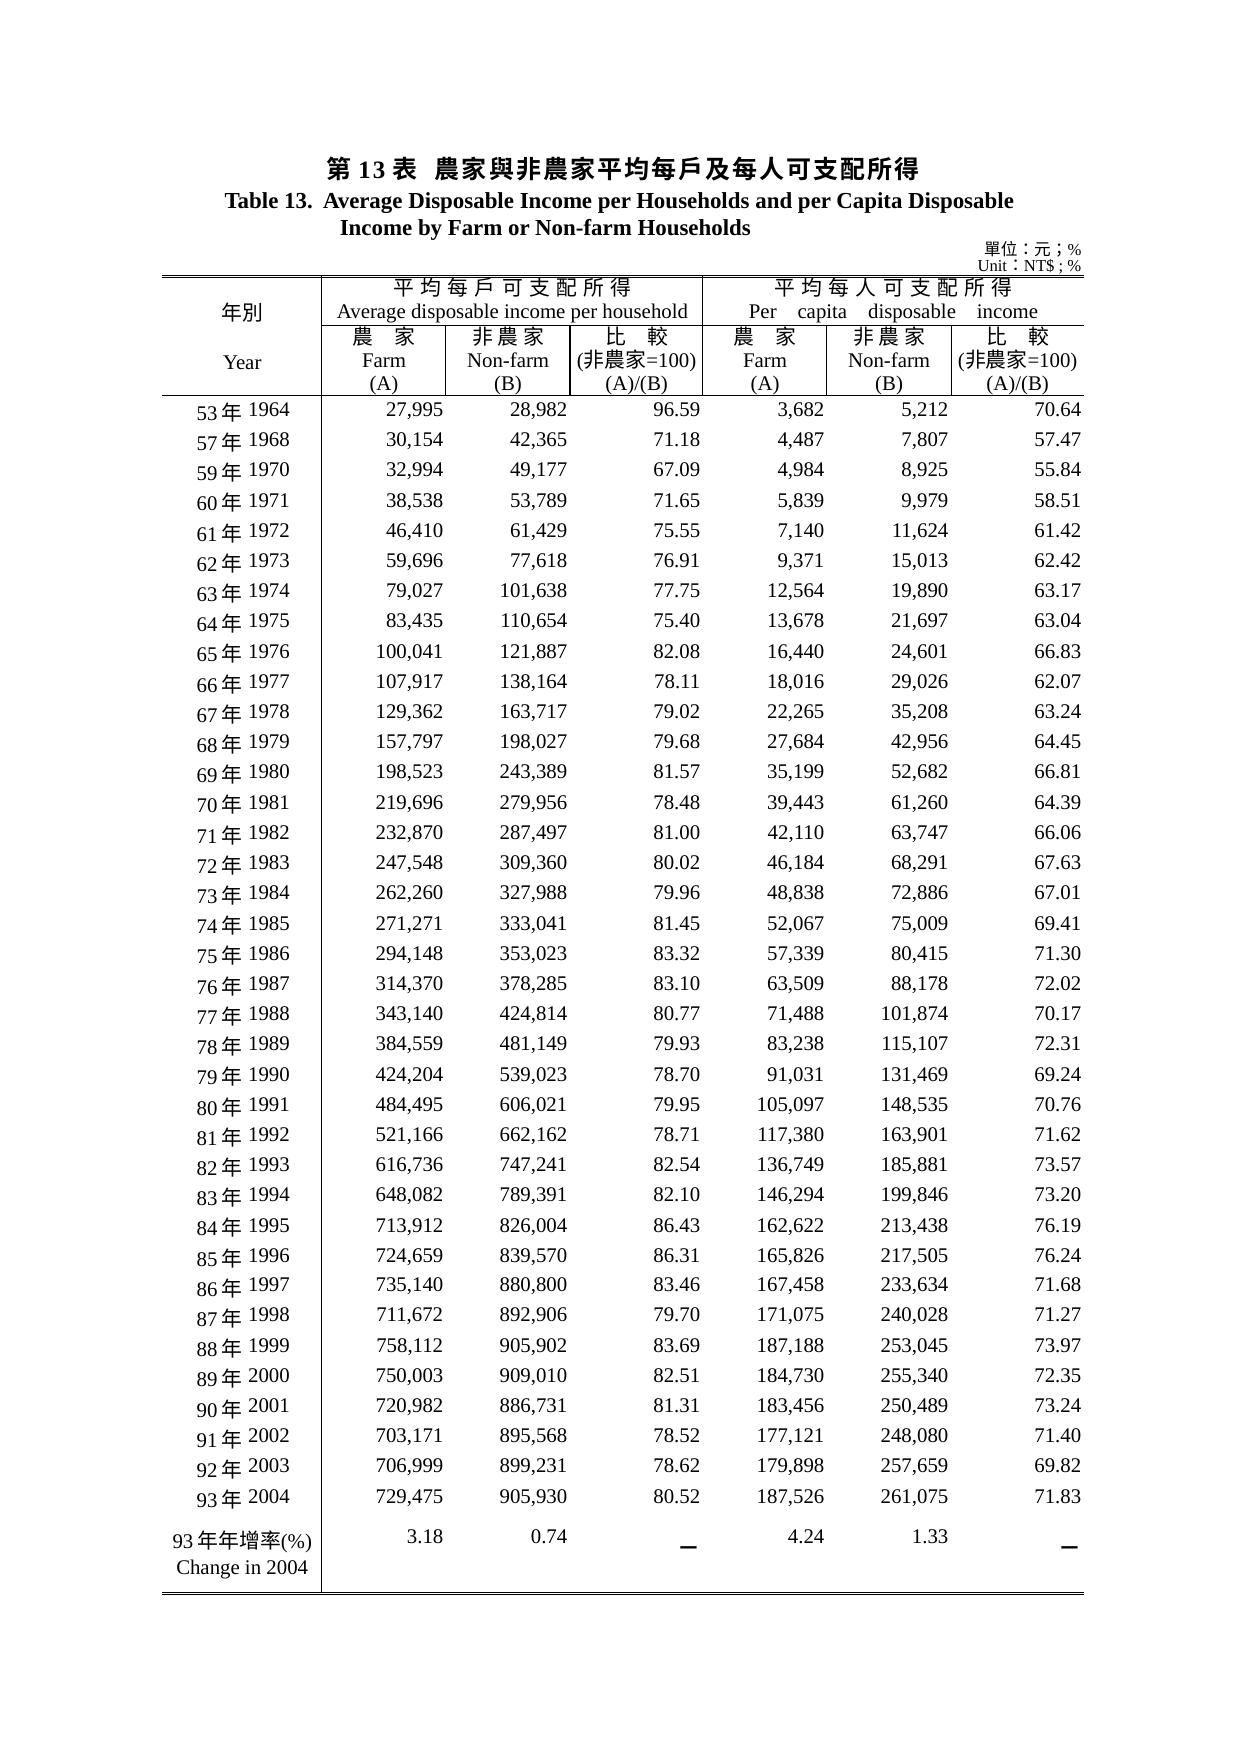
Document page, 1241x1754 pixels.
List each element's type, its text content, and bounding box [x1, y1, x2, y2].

table_cell 81.45 [570, 910, 703, 940]
table_cell 79年 [162, 1061, 245, 1091]
table_cell 257,659 [827, 1453, 951, 1483]
table_cell 294,148 [322, 940, 446, 970]
table_cell 76.19 [951, 1212, 1084, 1242]
table_cell 75年 [162, 940, 245, 970]
table_cell 71.83 [951, 1484, 1084, 1514]
table_cell 183,456 [703, 1393, 827, 1423]
table_cell 327,988 [446, 879, 570, 909]
table_cell 46,184 [703, 849, 827, 879]
table_cell 80.77 [570, 1000, 703, 1030]
table_cell 69.24 [951, 1061, 1084, 1091]
table_cell 3,682 [703, 396, 827, 426]
table_cell 73年 [162, 879, 245, 909]
table_cell 71.27 [951, 1302, 1084, 1332]
table_cell 78年 [162, 1030, 245, 1061]
table_cell 66.81 [951, 759, 1084, 789]
table_cell 93年年增率(%) Change in 2004 [162, 1524, 321, 1579]
table_cell 1982 [245, 819, 321, 849]
table_cell 57.47 [951, 426, 1084, 456]
table_cell 1979 [245, 728, 321, 758]
table_cell 1991 [245, 1091, 321, 1121]
table_cell 78.11 [570, 668, 703, 698]
table_cell 314,370 [322, 970, 446, 1000]
table_cell 12,564 [703, 577, 827, 607]
table_cell 4,984 [703, 456, 827, 487]
table_cell 57年 [162, 426, 245, 456]
table_cell 1983 [245, 849, 321, 879]
table_cell 75.40 [570, 608, 703, 638]
table_cell 8,925 [827, 456, 951, 487]
table_cell 606,021 [446, 1091, 570, 1121]
table_cell 72.02 [951, 970, 1084, 1000]
table_cell 88年 [162, 1333, 245, 1363]
table_cell 187,526 [703, 1484, 827, 1514]
table_cell 67.63 [951, 849, 1084, 879]
table_cell 18,016 [703, 668, 827, 698]
table_cell 333,041 [446, 910, 570, 940]
table_cell 61,260 [827, 789, 951, 819]
table_cell 82.51 [570, 1363, 703, 1393]
table_cell 42,110 [703, 819, 827, 849]
table_cell 65年 [162, 638, 245, 668]
table_cell 243,389 [446, 759, 570, 789]
table_cell 706,999 [322, 1453, 446, 1483]
table_cell 85年 [162, 1242, 245, 1272]
table_cell 136,749 [703, 1151, 827, 1181]
table_cell 826,004 [446, 1212, 570, 1242]
table_cell 353,023 [446, 940, 570, 970]
table_cell 5,212 [827, 396, 951, 426]
table_cell 131,469 [827, 1061, 951, 1091]
table_cell 287,497 [446, 819, 570, 849]
table_cell 107,917 [322, 668, 446, 698]
table_cell 384,559 [322, 1030, 446, 1061]
table_cell 79,027 [322, 577, 446, 607]
table_cell 171,075 [703, 1302, 827, 1332]
table_cell 724,659 [322, 1242, 446, 1272]
table_cell 55.84 [951, 456, 1084, 487]
table_cell 1997 [245, 1272, 321, 1302]
table_cell 199,846 [827, 1181, 951, 1212]
table_cell Table 13. Average Disposable Income per Households and per Capita Disposable Income by Farm or Non-farm Households [162, 188, 1084, 242]
table_cell 711,672 [322, 1302, 446, 1332]
table_cell 66.06 [951, 819, 1084, 849]
table_cell 67.01 [951, 879, 1084, 909]
table_cell 1970 [245, 456, 321, 487]
table_cell 72年 [162, 849, 245, 879]
table_cell 1980 [245, 759, 321, 789]
table_cell 1987 [245, 970, 321, 1000]
table_cell 71.68 [951, 1272, 1084, 1302]
table_cell 83.69 [570, 1333, 703, 1363]
table_cell 67.09 [570, 456, 703, 487]
table_cell 75,009 [827, 910, 951, 940]
table_cell 79.96 [570, 879, 703, 909]
table_cell 35,199 [703, 759, 827, 789]
table_cell 233,634 [827, 1272, 951, 1302]
table_cell 66年 [162, 668, 245, 698]
table_cell 213,438 [827, 1212, 951, 1242]
table_cell 1964 [245, 396, 321, 426]
table_cell 2001 [245, 1393, 321, 1423]
table_cell 84年 [162, 1212, 245, 1242]
table_cell 79.68 [570, 728, 703, 758]
table_cell 48,838 [703, 879, 827, 909]
table_cell 177,121 [703, 1423, 827, 1453]
table_cell 96.59 [570, 396, 703, 426]
table_cell 80.02 [570, 849, 703, 879]
table_cell 63,509 [703, 970, 827, 1000]
table_cell 91年 [162, 1423, 245, 1453]
table_cell 729,475 [322, 1484, 446, 1514]
table_cell 83,435 [322, 608, 446, 638]
table_cell 1999 [245, 1333, 321, 1363]
table_cell 1977 [245, 668, 321, 698]
table_cell 905,930 [446, 1484, 570, 1514]
table_cell 62.07 [951, 668, 1084, 698]
table_cell 232,870 [322, 819, 446, 849]
table_cell 1976 [245, 638, 321, 668]
table_cell 2003 [245, 1453, 321, 1483]
table_cell 72,886 [827, 879, 951, 909]
table_cell [570, 1514, 703, 1524]
table_cell 899,231 [446, 1453, 570, 1483]
table_cell 53年 [162, 396, 245, 426]
table_cell 3.18 [322, 1524, 446, 1579]
table_cell 79.95 [570, 1091, 703, 1121]
table_cell 非 農 家 Non-farm (B) [827, 326, 951, 395]
table_cell 1990 [245, 1061, 321, 1091]
table_cell 79.02 [570, 698, 703, 728]
table_cell 892,906 [446, 1302, 570, 1332]
table_cell 219,696 [322, 789, 446, 819]
table_cell 521,166 [322, 1121, 446, 1151]
table_cell 70年 [162, 789, 245, 819]
table_cell 農 家 Farm (A) [322, 326, 445, 395]
table_cell 63.24 [951, 698, 1084, 728]
table_cell 5,839 [703, 487, 827, 517]
table_cell 52,067 [703, 910, 827, 940]
table_cell 105,097 [703, 1091, 827, 1121]
table_cell 179,898 [703, 1453, 827, 1483]
table_cell [827, 1514, 951, 1524]
table_cell 758,112 [322, 1333, 446, 1363]
table_cell 1968 [245, 426, 321, 456]
table_cell 253,045 [827, 1333, 951, 1363]
table_cell 73.57 [951, 1151, 1084, 1181]
table_cell 76.24 [951, 1242, 1084, 1272]
table_cell 64.39 [951, 789, 1084, 819]
table_cell 70.76 [951, 1091, 1084, 1121]
table_cell 789,391 [446, 1181, 570, 1212]
table_cell 115,107 [827, 1030, 951, 1061]
table_cell 71年 [162, 819, 245, 849]
table_cell 83.32 [570, 940, 703, 970]
table_cell 7,807 [827, 426, 951, 456]
table_cell [162, 1579, 321, 1592]
table_cell 880,800 [446, 1272, 570, 1302]
table_cell 比 較 (非農家=100) (A)/(B) [571, 326, 702, 395]
table_cell 68,291 [827, 849, 951, 879]
table_cell 61年 [162, 517, 245, 547]
table_cell 82.08 [570, 638, 703, 668]
table_cell 735,140 [322, 1272, 446, 1302]
table_cell 64年 [162, 608, 245, 638]
table_cell 1981 [245, 789, 321, 819]
table_cell 77.75 [570, 577, 703, 607]
table_cell 非 農 家 Non-farm (B) [446, 326, 569, 395]
table_cell 81.00 [570, 819, 703, 849]
table_cell 101,638 [446, 577, 570, 607]
table_cell 662,162 [446, 1121, 570, 1151]
table_cell 66.83 [951, 638, 1084, 668]
table_cell 2002 [245, 1423, 321, 1453]
table_cell 148,535 [827, 1091, 951, 1121]
table_cell 平均每人可支配所得 Per capita disposable income [703, 278, 1084, 325]
table_cell 24,601 [827, 638, 951, 668]
table_cell － [570, 1524, 703, 1579]
table_cell 271,271 [322, 910, 446, 940]
table_cell [446, 1514, 570, 1524]
table_cell 0.74 [446, 1524, 570, 1579]
table_cell 217,505 [827, 1242, 951, 1272]
table_cell 比 較 (非農家=100) (A)/(B) [952, 326, 1084, 395]
table_cell [162, 1514, 321, 1524]
table_cell 100,041 [322, 638, 446, 668]
table_cell 4,487 [703, 426, 827, 456]
table_cell 167,458 [703, 1272, 827, 1302]
table_cell 117,380 [703, 1121, 827, 1151]
table_cell [951, 1514, 1084, 1524]
table_cell 4.24 [703, 1524, 827, 1579]
table_cell 80,415 [827, 940, 951, 970]
table_cell 83,238 [703, 1030, 827, 1061]
table_cell 72.35 [951, 1363, 1084, 1393]
table_cell 198,027 [446, 728, 570, 758]
table_cell 71.65 [570, 487, 703, 517]
table_cell 52,682 [827, 759, 951, 789]
table_cell 86.31 [570, 1242, 703, 1272]
table_cell 1975 [245, 608, 321, 638]
table_cell 184,730 [703, 1363, 827, 1393]
table_cell 78.70 [570, 1061, 703, 1091]
table_cell 1986 [245, 940, 321, 970]
table_cell 29,026 [827, 668, 951, 698]
table_cell 7,140 [703, 517, 827, 547]
table_cell 2000 [245, 1363, 321, 1393]
table_cell 129,362 [322, 698, 446, 728]
table_cell 1973 [245, 547, 321, 577]
table_cell 1984 [245, 879, 321, 909]
table_cell 1988 [245, 1000, 321, 1030]
table_cell 378,285 [446, 970, 570, 1000]
table_cell 81.31 [570, 1393, 703, 1423]
table_cell 53,789 [446, 487, 570, 517]
table_cell 91,031 [703, 1061, 827, 1091]
table_cell 1994 [245, 1181, 321, 1212]
table_cell 250,489 [827, 1393, 951, 1423]
table_cell 80.52 [570, 1484, 703, 1514]
table_cell 163,901 [827, 1121, 951, 1151]
table_cell 750,003 [322, 1363, 446, 1393]
table_cell 895,568 [446, 1423, 570, 1453]
table_cell 255,340 [827, 1363, 951, 1393]
table_cell 57,339 [703, 940, 827, 970]
table_cell 157,797 [322, 728, 446, 758]
table_cell 21,697 [827, 608, 951, 638]
table_cell 27,995 [322, 396, 446, 426]
table_cell 1996 [245, 1242, 321, 1272]
table_cell 261,075 [827, 1484, 951, 1514]
table_cell 648,082 [322, 1181, 446, 1212]
table_cell 35,208 [827, 698, 951, 728]
table_cell 165,826 [703, 1242, 827, 1272]
table_cell 121,887 [446, 638, 570, 668]
table_cell [570, 1579, 703, 1592]
table_cell 16,440 [703, 638, 827, 668]
table_cell 30,154 [322, 426, 446, 456]
table_cell 1985 [245, 910, 321, 940]
table_cell 1972 [245, 517, 321, 547]
table_cell [951, 1579, 1084, 1592]
table_cell 68年 [162, 728, 245, 758]
table_cell 71.62 [951, 1121, 1084, 1151]
table_cell 71.30 [951, 940, 1084, 970]
table_cell 58.51 [951, 487, 1084, 517]
table_cell 83年 [162, 1181, 245, 1212]
table_cell 農 家 Farm (A) [703, 326, 826, 395]
table_cell 198,523 [322, 759, 446, 789]
table_cell 1974 [245, 577, 321, 607]
table_cell 70.64 [951, 396, 1084, 426]
table_cell 886,731 [446, 1393, 570, 1423]
table_cell 616,736 [322, 1151, 446, 1181]
table_cell 83.46 [570, 1272, 703, 1302]
table_cell 59,696 [322, 547, 446, 577]
table_cell 70.17 [951, 1000, 1084, 1030]
table_cell 46,410 [322, 517, 446, 547]
table_cell 89年 [162, 1363, 245, 1393]
table_cell 185,881 [827, 1151, 951, 1181]
table_cell 32,994 [322, 456, 446, 487]
table_cell 9,979 [827, 487, 951, 517]
table_cell 22,265 [703, 698, 827, 728]
table_cell 82.10 [570, 1181, 703, 1212]
table_header 第13表 農家與非農家平均每戶及每人可支配所得 [162, 150, 1084, 187]
table_cell 713,912 [322, 1212, 446, 1242]
table_cell 138,164 [446, 668, 570, 698]
table_cell 11,624 [827, 517, 951, 547]
table_cell 703,171 [322, 1423, 446, 1453]
table_cell 77,618 [446, 547, 570, 577]
table_cell 1995 [245, 1212, 321, 1242]
table_cell 69.41 [951, 910, 1084, 940]
table_cell 年別 [162, 278, 321, 325]
table_cell 76年 [162, 970, 245, 1000]
table_cell － [951, 1524, 1084, 1579]
table_cell 27,684 [703, 728, 827, 758]
table_cell 101,874 [827, 1000, 951, 1030]
table_cell 93年 [162, 1484, 245, 1514]
table_cell 74年 [162, 910, 245, 940]
table_cell Year [162, 325, 321, 395]
table_cell 38,538 [322, 487, 446, 517]
table_cell 71,488 [703, 1000, 827, 1030]
table_cell 539,023 [446, 1061, 570, 1091]
table_cell 248,080 [827, 1423, 951, 1453]
table_cell 484,495 [322, 1091, 446, 1121]
table_cell 60年 [162, 487, 245, 517]
table_cell 1993 [245, 1151, 321, 1181]
table_cell 64.45 [951, 728, 1084, 758]
table_cell 88,178 [827, 970, 951, 1000]
table_cell Unit：NT$ ; % [162, 258, 1084, 275]
table_cell 82.54 [570, 1151, 703, 1181]
table_cell 187,188 [703, 1333, 827, 1363]
table_cell [446, 1579, 570, 1592]
table_cell 63,747 [827, 819, 951, 849]
table_cell 1998 [245, 1302, 321, 1332]
table_cell [703, 1514, 827, 1524]
table_cell 162,622 [703, 1212, 827, 1242]
table_cell 63.04 [951, 608, 1084, 638]
table_cell 240,028 [827, 1302, 951, 1332]
table_cell 67年 [162, 698, 245, 728]
table_cell 42,956 [827, 728, 951, 758]
table_cell 59年 [162, 456, 245, 487]
table_cell 76.91 [570, 547, 703, 577]
table_cell 90年 [162, 1393, 245, 1423]
table_cell 9,371 [703, 547, 827, 577]
table_cell 110,654 [446, 608, 570, 638]
table_cell 163,717 [446, 698, 570, 728]
table_cell 72.31 [951, 1030, 1084, 1061]
table_cell 83.10 [570, 970, 703, 1000]
table_cell 73.97 [951, 1333, 1084, 1363]
table_cell 909,010 [446, 1363, 570, 1393]
table_cell 63.17 [951, 577, 1084, 607]
table_cell 71.18 [570, 426, 703, 456]
table_cell 2004 [245, 1484, 321, 1514]
table_cell [322, 1514, 446, 1524]
table_cell 424,204 [322, 1061, 446, 1091]
table_cell 905,902 [446, 1333, 570, 1363]
table_cell 78.52 [570, 1423, 703, 1453]
table_cell 1971 [245, 487, 321, 517]
table_cell 78.71 [570, 1121, 703, 1151]
table_cell 73.24 [951, 1393, 1084, 1423]
table_cell 61.42 [951, 517, 1084, 547]
table_cell 1.33 [827, 1524, 951, 1579]
table_cell [703, 1579, 827, 1592]
table_cell 73.20 [951, 1181, 1084, 1212]
table_cell 720,982 [322, 1393, 446, 1423]
table_cell 81年 [162, 1121, 245, 1151]
table_cell 343,140 [322, 1000, 446, 1030]
table_cell 39,443 [703, 789, 827, 819]
table_cell 81.57 [570, 759, 703, 789]
table_cell 1989 [245, 1030, 321, 1061]
table_cell 86.43 [570, 1212, 703, 1242]
table_cell 747,241 [446, 1151, 570, 1181]
table_cell 13,678 [703, 608, 827, 638]
table_cell 262,260 [322, 879, 446, 909]
table_cell 80年 [162, 1091, 245, 1121]
table_cell 42,365 [446, 426, 570, 456]
table_cell 424,814 [446, 1000, 570, 1030]
table_cell 279,956 [446, 789, 570, 819]
table_cell 78.62 [570, 1453, 703, 1483]
table_cell 63年 [162, 577, 245, 607]
table_cell 1992 [245, 1121, 321, 1151]
table_cell 79.70 [570, 1302, 703, 1332]
table_cell 247,548 [322, 849, 446, 879]
table_cell 481,149 [446, 1030, 570, 1061]
table_cell 71.40 [951, 1423, 1084, 1453]
table_cell 1978 [245, 698, 321, 728]
table_cell 28,982 [446, 396, 570, 426]
table_cell 86年 [162, 1272, 245, 1302]
table_cell 平均每戶可支配所得 Average disposable income per household [322, 278, 702, 325]
table_cell [827, 1579, 951, 1592]
table_cell 62年 [162, 547, 245, 577]
table_cell 19,890 [827, 577, 951, 607]
table_cell [322, 1579, 446, 1592]
table_cell 92年 [162, 1453, 245, 1483]
table_cell 單位：元；% [162, 242, 1084, 258]
table_cell 15,013 [827, 547, 951, 577]
table_cell 309,360 [446, 849, 570, 879]
table_cell 77年 [162, 1000, 245, 1030]
table_cell 49,177 [446, 456, 570, 487]
table_cell 61,429 [446, 517, 570, 547]
table_cell 69.82 [951, 1453, 1084, 1483]
table_cell 82年 [162, 1151, 245, 1181]
table_cell 79.93 [570, 1030, 703, 1061]
table_cell 75.55 [570, 517, 703, 547]
table_cell 62.42 [951, 547, 1084, 577]
table_cell 69年 [162, 759, 245, 789]
table_cell 87年 [162, 1302, 245, 1332]
table_cell 839,570 [446, 1242, 570, 1272]
table_cell 146,294 [703, 1181, 827, 1212]
table_cell 78.48 [570, 789, 703, 819]
